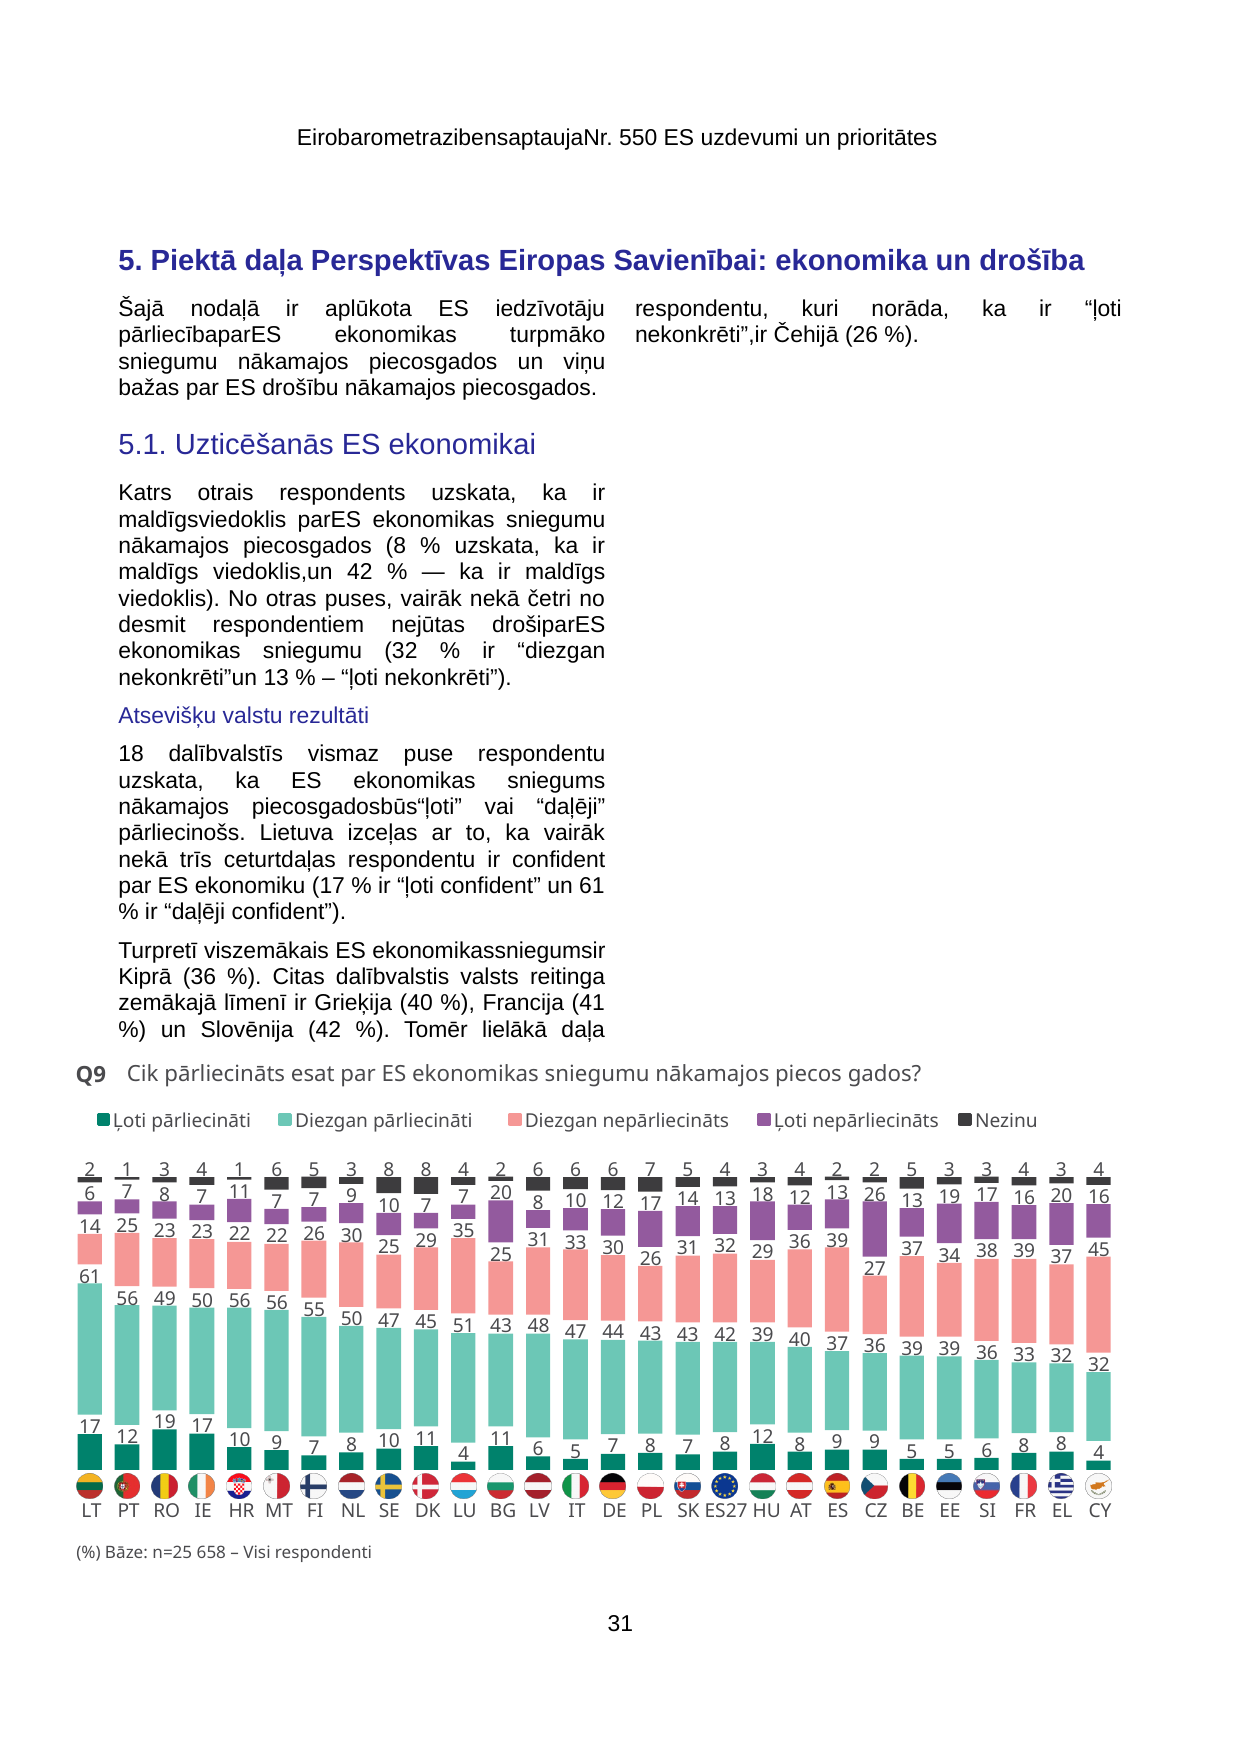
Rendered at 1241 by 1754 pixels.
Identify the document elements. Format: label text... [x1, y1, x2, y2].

picture [899, 1473, 925, 1499]
picture [711, 1473, 738, 1499]
picture [1085, 1473, 1112, 1499]
picture [450, 1473, 477, 1499]
picture [524, 1473, 552, 1499]
picture [76, 1473, 103, 1499]
text Turpretī viszemākais ES ekonomikassniegumsir Kiprā (36 %). Citas dalībvalstis valsts reitinga zemākajā līmenī ir Grieķija (40 %), Francija (41 %) un Slovēnija (42 %). Tomēr lielākā daļa [118, 937, 605, 1042]
picture [263, 1473, 290, 1499]
picture [562, 1473, 589, 1499]
picture [188, 1473, 215, 1499]
picture [1010, 1473, 1037, 1499]
text respondentu, kuri norāda, ka ir “ļoti nekonkrēti”,ir Čehijā (26 %). [635, 295, 1122, 348]
picture [936, 1473, 962, 1499]
subtitle 5.1. Uzticēšanās ES ekonomikai [118, 427, 605, 461]
text Katrs otrais respondents uzskata, ka ir maldīgsviedoklis parES ekonomikas sniegumu nākamajos piecosgados (8 % uzskata, ka ir maldīgs viedoklis,un 42 % — ka ir maldīgs viedoklis). No otras puses, vairāk nekā četri no desmit respondentiem nejūtas drošiparES ekonomikas sniegumu (32 % ir “diezgan nekonkrēti”un 13 % – “ļoti nekonkrēti”). [118, 479, 605, 690]
picture [749, 1473, 776, 1499]
picture [1048, 1473, 1074, 1499]
text Atsevišķu valstu rezultāti [118, 702, 605, 728]
picture [151, 1473, 178, 1499]
picture [375, 1473, 402, 1499]
picture [300, 1473, 327, 1499]
picture [226, 1473, 252, 1499]
picture [599, 1473, 626, 1499]
picture [412, 1473, 439, 1499]
picture [861, 1473, 888, 1499]
text Šajā nodaļā ir aplūkota ES iedzīvotāju pārliecībaparES ekonomikas turpmāko sniegumu nākamajos piecosgados un viņu bažas par ES drošību nākamajos piecosgados. [118, 295, 605, 401]
picture [114, 1473, 140, 1499]
picture [786, 1473, 813, 1499]
subtitle 5. Piektā daļa Perspektīvas Eiropas Savienībai: ekonomika un drošība [118, 243, 1122, 277]
picture [824, 1473, 850, 1499]
picture [338, 1473, 365, 1499]
picture [637, 1473, 664, 1499]
picture [973, 1473, 1000, 1499]
picture [674, 1473, 701, 1499]
picture [487, 1473, 514, 1499]
text 18 dalībvalstīs vismaz puse respondentu uzskata, ka ES ekonomikas sniegums nākamajos piecosgadosbūs“ļoti” vai “daļēji” pārliecinošs. Lietuva izceļas ar to, ka vairāk nekā trīs ceturtdaļas respondentu ir confident par ES ekonomiku (17 % ir “ļoti confident” un 61 % ir “daļēji confident”). [118, 740, 605, 925]
